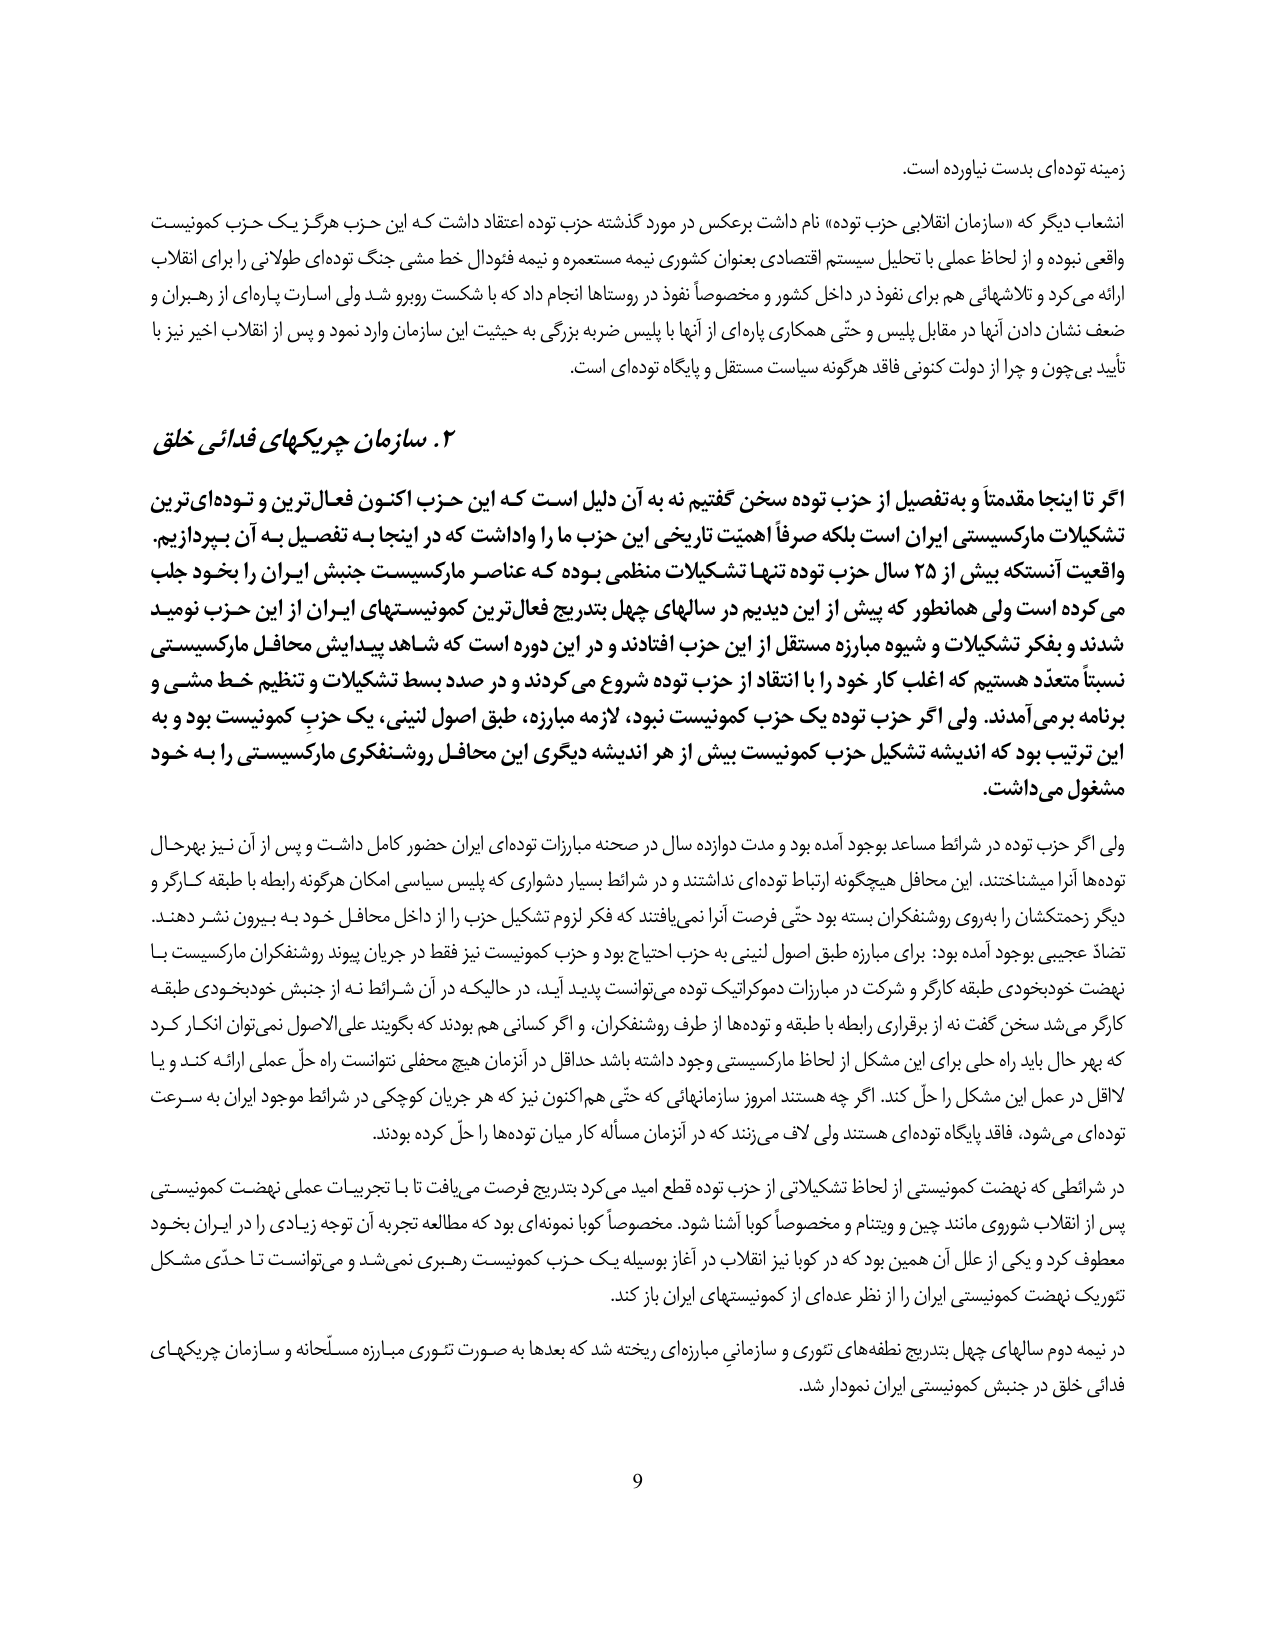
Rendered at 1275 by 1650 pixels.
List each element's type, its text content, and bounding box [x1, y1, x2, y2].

text در تحت این شرائط است که پس از سال ۱۳۴۵ ناظر پیدایش جریانات کمونیستی مستقل از حزب توده می‌باشیم. خود حزب توده در سالهای بین ۴۵ تا ۱۳۵۰ دو انشعاب به اصطلاح از در «چپ» داد که هر دو با تکیه به چین و انتقاد از رویزیونیسم خروشچفی دست به انشعاب زدند ولی نسبت به موقعیت گذشته حزب و شیوه مبارزه و تحلیل اوضاع با یکدیگر اختلاف داشتند. یکی از این دو انشعاب سازمان مارکسیستی-لنینیستی‌ِ «توفان» نام داشت که برای حزب، گذشته انقلابی میشناخت و انحراف حزب را بدلیل رفتن به زیر بیرق «رویزیونیسم خروشچفی» می‌دانست و خواهان باصطلاح احیاء حزب توده بود. این سازمان بعدها «حزب کمونیست کارگران و دهقانان» را اعلام نمود و گرچه از آن پس همواره در جنبش کمونیستی ایران حضور داشته هرگز اثر عملی و دامنه‌داری از آن بروز نکرده و پس از انقلاب نیز با آنکه در مقابل دولت کنونی موضع‌گیری مخالف کرده بهیچوجه زمینه توده‌ای بدست نیاورده است. [150, 150, 1125, 186]
text انشعاب دیگر که «سازمان انقلابی حزب توده» نام داشت برعکس در مورد گذشته حزب توده اعتقاد داشت که این حزب هرگز یک حزب کمونیست واقعی نبوده و از لحاظ عملی با تحلیل سیستم اقتصادی بعنوان کشوری نیمه مستعمره و نیمه فئودال خط مشی جنگ توده‌ای طولانی را برای انقلاب ارائه می‌کرد و تلاشهائی هم برای نفوذ در داخل کشور و مخصوصاً نفوذ در روستاها انجام داد که با شکست روبرو شد ولی اسارت پاره‌ای از رهبران و ضعف نشان دادن آنها در مقابل پلیس و حتّی همکاری پاره‌ای از آنها با پلیس ضربه بزرگی به حیثیت این سازمان وارد نمود و پس از انقلاب اخیر نیز با تأیید بی‌چون و چرا از دولت کنونی فاقد هرگونه سیاست مستقل و پایگاه توده‌ای است. [150, 204, 1125, 385]
subtitle ۲. سازمان چریکهای فدائی خلق [150, 419, 1125, 461]
text ولی اگر حزب توده در شرائط مساعد بوجود آمده بود و مدت دوازده سال در صحنه مبارزات توده‌ای ایران حضور کامل داشت و پس از آن نیز بهر‌حال توده‌ها آنرا میشناختند، این محافل هیچگونه ارتباط توده‌ای نداشتند و در شرائط بسیار دشواری که پلیس سیاسی امکان هر‌گونه رابطه با طبقه کارگر و دیگر زحمتکشان را به‌روی روشنفکران بسته بود حتّی فرصت آنرا نمی‌یافتند که فکر لزوم تشکیل حزب را از داخل محافل خود به بیرون نشر دهند. تضادّ عجیبی بوجود آمده بود: برای مبارزه طبق اصول لنینی به حزب احتیاج بود و حزب کمونیست نیز فقط در جریان پیوند روشنفکران مارکسیست با نهضت خودبخودی طبقه کارگر و شرکت در مبارزات دموکراتیک توده می‌توانست پدید آید، در حالیکه در آن شرائط نه از جنبش خودبخودی طبقه کارگر می‌شد سخن گفت نه از برقراری رابطه با طبقه و توده‌ها از طرف روشنفکران، و اگر کسانی هم بودند که بگویند علی‌الاصول نمی‌توان انکار کرد که بهر حال باید راه حلی برای این مشکل از لحاظ مارکسیستی وجود داشته باشد حداقل در آنزمان هیچ محفلی نتوانست راه حلّ عملی ارائه کند و یا لااقل در عمل این مشکل را حلّ کند. اگر چه هستند امروز سازمانهائی که حتّی هم‌اکنون نیز که هر جریان کوچکی در شرائط موجود ایران به سرعت توده‌ای می‌شود، فاقد پایگاه توده‌ای هستند ولی لاف می‌زنند که در آنزمان مسأله کار میان توده‌ها را حلّ کرده بودند. [150, 826, 1125, 1151]
text در نیمه دوم سالهای چهل بتدریج نطفه‌های تئوری و سازمانی‌ِ‌‌‌ِ مبارزه‌ای ریخته شد که بعدها به صورت تئوری مبارزه مسلّحانه و سازمان چریکهای فدائی خلق در جنبش کمونیستی ایران نمودار شد. [150, 1331, 1125, 1403]
text اگر تا اینجا مقدمتاَ و به‌تفصیل از حزب توده سخن گفتیم نه به آن دلیل است که این حزب اکنون فعال‌ترین و توده‌ای‌ترین تشکیلات مارکسیستی ایران است بلکه صرفاً اهمیّت تاریخی این حزب ما را واداشت که در اینجا به تفصیل به آن بپردازیم. واقعیت آنستکه بیش از ۲۵ سال حزب توده تنها تشکیلات منظمی بوده که عناصر مارکسیست جنبش ایران را بخود جلب می‌کرده است ولی همانطور که پیش از این دیدیم در سالهای چهل بتدریج فعال‌ترین کمونیستهای ایران از این حزب نومید شدند و بفکر تشکیلات و شیوه مبارزه مستقل از این حزب افتادند و در این دوره است که شاهد پیدایش محافل مارکسیستی نسبتاً متعدّد هستیم که اغلب کار خود را با انتقاد از حزب توده شروع می‌کردند و در صدد بسط تشکیلات و تنظیم خط مشی و برنامه برمی‌آمدند. ولی اگر حزب توده یک حزب کمونیست نبود، لازمه مبارزه، طبق اصول لنینی، یک حزبِ کمونیست بود و به این ترتیب بود که اندیشه تشکیل حزب کمونیست بیش از هر اندیشه دیگری این محافل روشنفکری مارکسیستی را به خود مشغول می‌داشت. [150, 482, 1125, 808]
text در شرائطی که نهضت کمونیستی از لحاظ تشکیلاتی از حزب توده قطع امید می‌کرد بتدریج فرصت می‌یافت تا با تجربیات عملی نهضت کمونیستی‌ پس از انقلاب شوروی مانند چین و ویتنام و مخصوصاً کوبا آشنا شود. مخصوصاً کوبا نمونه‌ای بود که مطالعه تجربه آن توجه زیادی را در ایران بخود معطوف کرد و یکی از علل آن همین بود که در کوبا نیز انقلاب در آغاز بوسیله یک حزب کمونیست رهبری نمی‌شد و می‌توانست تا حدّی مشکل تئوریک نهضت کمونیستی ایران را از نظر عده‌ای از کمونیستهای ایران باز کند. [150, 1169, 1125, 1313]
